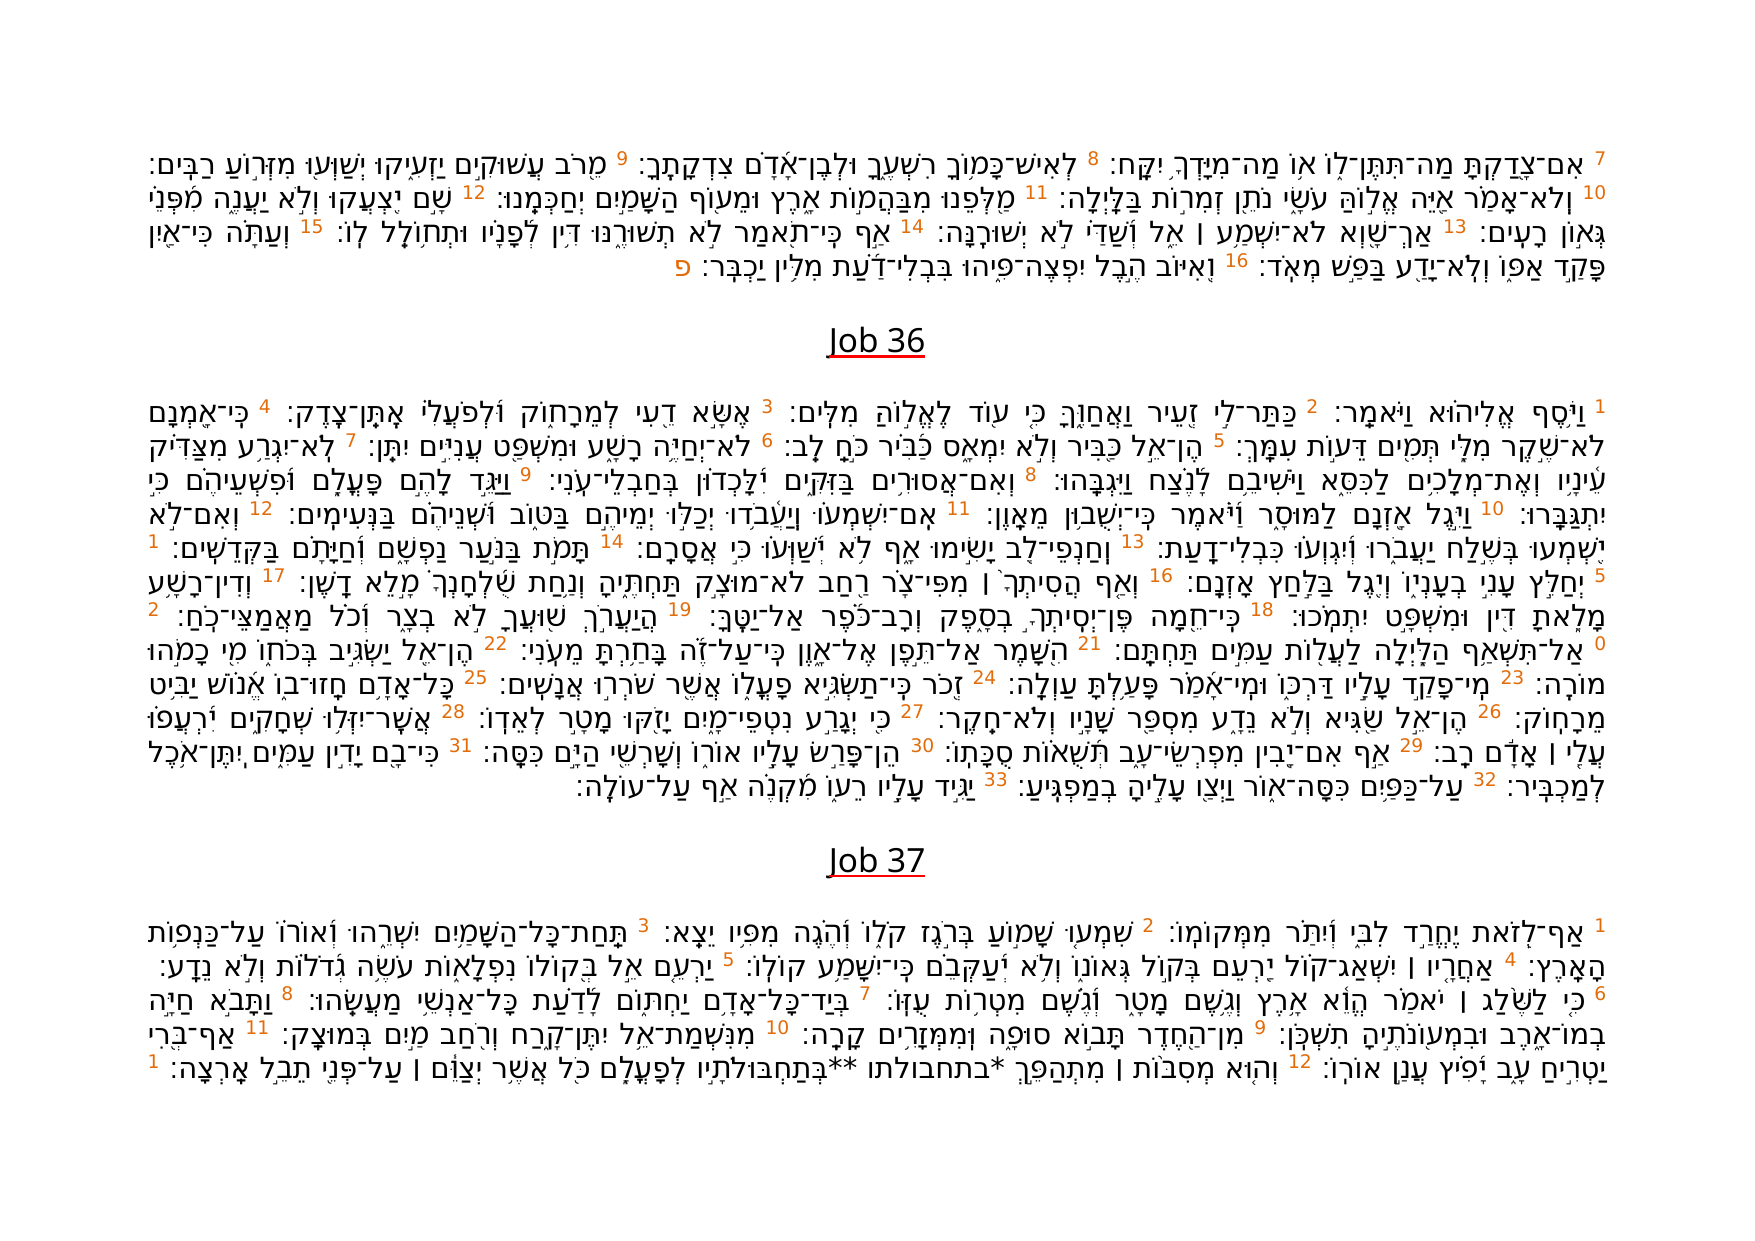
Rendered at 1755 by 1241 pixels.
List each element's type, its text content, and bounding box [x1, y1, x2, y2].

text 1 וַיֹּ֥סֶף אֱלִיה֗וּא וַיֹּאמַֽר׃ 2 כַּתַּר־לִ֣י זְ֭עֵיר וַאֲחַוֶּ֑ךָּ כִּ֤י ע֖וֹד לֶאֱל֣וֹהַּ מִלִּֽים׃ ‬‬3 אֶשָּׂ֣א דֵ֭עִי לְמֵרָח֑וֹק וּ֝לְפֹעֲלִ֗י אֶֽתֵּֽן־צֶֽדֶק׃ ‬‬4 כִּֽי־אָ֭מְנָם לֹא־שֶׁ֣קֶר מִלָּ֑י תְּמִ֖ים דֵּע֣וֹת עִמָּֽךְ׃ ‬‬5 הֶן־אֵ֣ל כַּ֭בִּיר וְלֹ֣א יִמְאָ֑ס כַּ֝בִּ֗יר כֹּ֣חַֽ לֵֽב׃ ‬‬6 לֹא־יְחַיֶּ֥ה רָשָׁ֑ע וּמִשְׁפַּ֖ט עֲנִיִּ֣ים יִתֵּֽן׃ ‬‬7 לֹֽא־יִגְרַ֥ע מִצַּדִּ֗יק עֵ֫ינָ֥יו וְאֶת־מְלָכִ֥ים לַכִּסֵּ֑א וַיֹּשִׁיבֵ֥ם לָ֝נֶ֗צַח וַיִּגְבָּֽהוּ׃ ‬‬8 וְאִם־אֲסוּרִ֥ים בַּזִּקִּ֑ים יִ֝לָּכְד֗וּן בְּחַבְלֵי־עֹֽנִי׃ ‬‬9 וַיַּגֵּ֣ד לָהֶ֣ם פָּעֳלָ֑ם וּ֝פִשְׁעֵיהֶ֗ם כִּ֣י יִתְגַּבָּֽרוּ׃ ‬‬10 וַיִּ֣גֶל אָ֭זְנָם לַמּוּסָ֑ר וַ֝יֹּ֗אמֶר כִּֽי־יְשֻׁב֥וּן מֵאָֽוֶן׃ ‬‬11 אִֽם־יִשְׁמְע֗וּ וְֽיַעֲ֫בֹ֥דוּ יְכַלּ֣וּ יְמֵיהֶ֣ם בַּטּ֑וֹב וּ֝שְׁנֵיהֶ֗ם בַּנְּעִימִֽים׃ ‬‬12 וְאִם־לֹ֣א יִ֭שְׁמְעוּ בְּשֶׁ֣לַח יַעֲבֹ֑רוּ וְ֝יִגְוְע֗וּ כִּבְלִי־דָֽעַת׃ ‬‬13 וְֽחַנְפֵי־לֵ֭ב יָשִׂ֣ימוּ אָ֑ף לֹ֥א יְ֝שַׁוְּע֗וּ כִּ֣י אֲסָרָֽם׃ ‬‬14 תָּמֹ֣ת בַּנֹּ֣עַר נַפְשָׁ֑ם וְ֝חַיָּתָ֗ם בַּקְּדֵשִֽׁים׃ ‬‬15 יְחַלֵּ֣ץ עָנִ֣י בְעָנְי֑וֹ וְיִ֖גֶל בַּלַּ֣חַץ אָזְנָֽם׃ ‬‬16 וְאַ֤ף הֲסִיתְךָ֨ ׀ מִפִּי־צָ֗ר רַ֭חַב לֹא־מוּצָ֣ק תַּחְתֶּ֑יהָ וְנַ֥חַת שֻׁ֝לְחָנְךָ֗ מָ֣לֵא דָֽשֶׁן׃ ‬‬17 וְדִין־רָשָׁ֥ע מָלֵ֑אתָ דִּ֖ין וּמִשְׁפָּ֣ט יִתְמֹֽכוּ׃ ‬‬18 כִּֽי־חֵ֭מָה פֶּן־יְסִֽיתְךָ֣ בְסָ֑פֶק וְרָב־כֹּ֝֗פֶר אַל־יַטֶּֽךָּ׃ ‬‬19 הֲיַעֲרֹ֣ךְ שׁ֭וּעֲךָ לֹ֣א בְצָ֑ר וְ֝כֹ֗ל מַאֲמַצֵּי־כֹֽחַ׃ ‬‬20 אַל־תִּשְׁאַ֥ף הַלָּ֑יְלָה לַעֲל֖וֹת עַמִּ֣ים תַּחְתָּֽם׃ ‬‬21 הִ֭שָּׁמֶר אַל־תֵּ֣פֶן אֶל־אָ֑וֶן כִּֽי־עַל־זֶ֝֗ה בָּחַ֥רְתָּ מֵעֹֽנִי׃ ‬‬22 הֶן־אֵ֭ל יַשְׂגִּ֣יב בְּכֹח֑וֹ מִ֖י כָמֹ֣הוּ מוֹרֶֽה׃ ‬‬23 מִֽי־פָקַ֣ד עָלָ֣יו דַּרְכּ֑וֹ וּמִֽי־אָ֝מַ֗ר פָּעַ֥לְתָּ עַוְלָֽה׃ ‬‬24 זְ֭כֹר כִּֽי־תַשְׂגִּ֣יא פָעֳל֑וֹ אֲשֶׁ֖ר שֹׁרְר֣וּ אֲנָשִֽׁים׃ ‬‬25 כָּל־אָדָ֥ם חָֽזוּ־ב֑וֹ אֱ֝נ֗וֹשׁ יַבִּ֥יט מֵרָחֽוֹק׃ ‬‬26 הֶן־אֵ֣ל שַׂ֭גִּיא וְלֹ֣א נֵדָ֑ע מִסְפַּ֖ר שָׁנָ֣יו וְלֹא־חֵֽקֶר׃ ‬‬27 כִּ֭י יְגָרַ֣ע נִטְפֵי־מָ֑יִם יָזֹ֖קּוּ מָטָ֣ר לְאֵדֽוֹ׃ ‬‬28 אֲשֶֽׁר־יִזְּל֥וּ שְׁחָקִ֑ים יִ֝רְעֲפ֗וּ עֲלֵ֤י ׀ אָדָ֬ם רָֽב׃ ‬‬29 אַ֣ף אִם־יָ֭בִין מִפְרְשֵׂי־עָ֑ב תְּ֝שֻׁא֗וֹת סֻכָּתֽוֹ׃ ‬‬30 הֵן־פָּרַ֣שׂ עָלָ֣יו אוֹר֑וֹ וְשָׁרְשֵׁ֖י הַיָּ֣ם כִּסָּֽה׃ ‬‬31 כִּי־בָ֭ם יָדִ֣ין עַמִּ֑ים יִֽתֶּן־אֹ֥כֶל לְמַכְבִּֽיר׃ ‬‬32 עַל־כַּפַּ֥יִם כִּסָּה־א֑וֹר וַיְצַ֖ו עָלֶ֣יהָ בְמַפְגִּֽיעַ׃ ‬‬33 יַגִּ֣יד עָלָ֣יו רֵע֑וֹ מִ֝קְנֶ֗ה אַ֣ף עַל־עוֹלֶֽה׃ ‬‬ [148, 396, 1606, 803]
text Job 36 [148, 317, 1606, 362]
text 1 אַף־לְ֭זֹאת יֶחֱרַ֣ד לִבִּ֑י וְ֝יִתַּ֗ר מִמְּקוֹמֽוֹ׃ 2 שִׁמְע֤וּ שָׁמ֣וֹעַ בְּרֹ֣גֶז קֹל֑וֹ וְ֝הֶ֗גֶה מִפִּ֥יו יֵצֵֽא׃ ‬‬3 תַּֽחַת־כָּל־הַשָּׁמַ֥יִם יִשְׁרֵ֑הוּ וְ֝אוֹר֗וֹ עַל־כַּנְפ֥וֹת הָאָֽרֶץ׃ ‬‬4 אַחֲרָ֤יו ׀ יִשְׁאַג־ק֗וֹל יַ֭רְעֵם בְּק֣וֹל גְּאוֹנ֑וֹ וְלֹ֥א יְ֝עַקְּבֵ֗ם כִּֽי־יִשָּׁמַ֥ע קוֹלֽוֹ׃ ‬‬5 יַרְעֵ֤ם אֵ֣ל בְּ֭קוֹלוֹ נִפְלָא֑וֹת עֹשֶׂ֥ה גְ֝דֹל֗וֹת וְלֹ֣א נֵדָֽע׃ ‬‬6 כִּ֤י לַשֶּׁ֨לַג ׀ יֹאמַ֗ר הֱוֵ֫א אָ֥רֶץ וְגֶ֥שֶׁם מָטָ֑ר וְ֝גֶ֗שֶׁם מִטְר֥וֹת עֻזּֽוֹ׃ ‬‬7 בְּיַד־כָּל־אָדָ֥ם יַחְתּ֑וֹם לָ֝דַ֗עַת כָּל־אַנְשֵׁ֥י מַעֲשֵֽׂהוּ׃ ‬‬8 וַתָּבֹ֣א חַיָּ֣ה בְמוֹ־אָ֑רֶב וּבִמְע֖וֹנֹתֶ֣יהָ תִשְׁכֹּֽן׃ ‬‬9 מִן־הַ֭חֶדֶר תָּב֣וֹא סוּפָ֑ה וּֽמִמְּזָרִ֥ים קָרָֽה׃ ‬‬10 מִנִּשְׁמַת־אֵ֥ל יִתֶּן־קָ֑רַח וְרֹ֖חַב מַ֣יִם בְּמוּצָֽק׃ ‬‬11 אַף־בְּ֭רִי יַטְרִ֣יחַ עָ֑ב יָ֝פִ֗יץ עֲנַ֣ן אוֹרֽוֹ׃ ‬‬12 וְה֤וּא מְסִבּ֨וֹת ׀ מִתְהַפֵּ֣ךְ *בתחבולתו **בְּתַחְבּוּלֹתָ֣יו לְפָעֳלָ֑ם כֹּ֖ל אֲשֶׁ֥ר יְצַוֵּ֓ם ׀ עַל־פְּנֵ֖י תֵבֵ֣ל אָֽרְצָה׃ ‬‬13 אִם־לְשֵׁ֥בֶט אִם־לְאַרְצ֑וֹ אִם־לְ֝חֶ֗סֶד יַמְצִאֵֽהוּ׃ ‬‬14 הַאֲזִ֣ינָה זֹּ֣את אִיּ֑וֹב עֲ֝מֹ֗ד וְהִתְבּוֹנֵ֤ן ׀ נִפְלְא֬וֹת אֵֽל׃ ‬‬15 הֲ֭תֵדַע בְּשׂוּם־אֱל֣וֹהַּ עֲלֵיהֶ֑ם וְ֝הוֹפִ֗יעַ א֣וֹר עֲנָנֽוֹ׃ ‬‬16 הֲ֭תֵדַע עַל־מִפְלְשֵׂי־עָ֑ב מִ֝פְלְא֗וֹת תְּמִ֣ים דֵּעִֽים׃ ‬‬17 אֲשֶׁר־בְּגָדֶ֥יךָ חַמִּ֑ים בְּהַשְׁקִ֥ט אֶ֝֗רֶץ מִדָּרֽוֹם׃ ‬‬18 תַּרְקִ֣יעַ עִ֭מּוֹ לִשְׁחָקִ֑ים חֲ֝זָקִ֗ים כִּרְאִ֥י מוּצָֽק׃ ‬‬19 ה֭וֹדִיעֵנוּ מַה־נֹּ֣אמַר ל֑וֹ לֹֽא־נַ֝עֲרֹ֗ךְ מִפְּנֵי־חֹֽשֶׁךְ׃ ‬‬20 הֽ͏ַיְסֻפַּר־ל֖וֹ כִּ֣י אֲדַבֵּ֑ר אִֽם־אָ֥מַר אִ֝֗ישׁ כִּ֣י יְבֻלָּֽע׃ ‬‬21 וְעַתָּ֤ה ׀ לֹ֘א רָ֤אוּ א֗וֹר בָּהִ֣יר ה֭וּא בַּשְּׁחָקִ֑ים וְר֥וּחַ עָ֝בְרָ֗ה וַֽתְּטַהֲרֵֽם׃ ‬‬22 מִ֭צָּפוֹן זָהָ֣ב יֶֽאֱתֶ֑ה עַל־אֱ֝ל֗וֹהַּ נ֣וֹרָא הֽוֹד׃ ‬‬23 שַׁדַּ֣י לֹֽא־מְ֭צָאנֻהוּ שַׂגִּיא־כֹ֑חַ וּמִשְׁפָּ֥ט וְרֹב־צְ֝דָקָ֗ה לֹ֣א יְעַנֶּֽה׃ ‬‬24 לָ֭כֵן יְרֵא֣וּהוּ אֲנָשִׁ֑ים לֹֽא־יִ֝רְאֶ֗ה כָּל־חַכְמֵי־לֵֽב׃ פ ‬‬ [148, 915, 1606, 1085]
text 1 וַיַּ֥עַן אֱלִיה֗וּ וַיֹּאמַֽר׃ 2 הֲ֭זֹאת חָשַׁ֣בְתָּ לְמִשְׁפָּ֑ט אָ֝מַ֗רְתָּ צִדְקִ֥י מֵאֵֽל׃ ‬‬3 כִּֽי־תֹ֭אמַר מַה־יִּסְכָּן־לָ֑ךְ מָֽה־אֹ֝עִ֗יל מֵֽחַטָּאתִֽי׃ ‬‬4 אֲ֭נִי אֲשִֽׁיבְךָ֣ מִלִּ֑ין וְֽאֶת־רֵעֶ֥יךָ עִמָּֽךְ׃ ‬‬5 הַבֵּ֣ט שָׁמַ֣יִם וּרְאֵ֑ה וְשׁ֥וּר שְׁ֝חָקִ֗ים גָּבְה֥וּ מִמֶּֽךָּ׃ ‬‬6 אִם־חָ֭טָאתָ מַה־תִּפְעָל־בּ֑וֹ וְרַבּ֥וּ פְ֝שָׁעֶ֗יךָ מַה־תַּעֲשֶׂה־לּֽוֹ׃ ‬‬7 אִם־צָ֭דַקְתָּ מַה־תִּתֶּן־ל֑וֹ א֥וֹ מַה־מִיָּדְךָ֥ יִקָּֽח׃ ‬‬8 לְאִישׁ־כָּמ֥וֹךָ רִשְׁעֶ֑ךָ וּלְבֶן־אָ֝דָ֗ם צִדְקָתֶֽךָ׃ ‬‬9 מֵ֭רֹב עֲשׁוּקִ֣ים יַזְעִ֑יקוּ יְשַׁוְּע֖וּ מִזְּר֣וֹעַ רַבִּֽים׃ ‬‬10 וְֽלֹא־אָמַ֗ר אַ֭יֵּה אֱל֣וֹהַּ עֹשָׂ֑י נֹתֵ֖ן זְמִר֣וֹת בַּלָּֽיְלָה׃ ‬‬11 מַ֭לְּפֵנוּ מִבַּהֲמ֣וֹת אָ֑רֶץ וּמֵע֖וֹף הַשָּׁמַ֣יִם יְחַכְּמֵֽנוּ׃ ‬‬12 שָׁ֣ם יִ֭צְעֲקוּ וְלֹ֣א יַעֲנֶ֑ה מִ֝פְּנֵ֗י גְּא֣וֹן רָעִֽים׃ ‬‬13 אַךְ־שָׁ֭וְא לֹא־יִשְׁמַ֥ע ׀ אֵ֑ל וְ֝שַׁדַּ֗י לֹ֣א יְשׁוּרֶֽנָּה׃ ‬‬14 אַ֣ף כִּֽי־תֹ֭אמַר לֹ֣א תְשׁוּרֶ֑נּוּ דִּ֥ין לְ֝פָנָ֗יו וּתְח֥וֹלֵֽל לֽוֹ׃ ‬‬15 וְעַתָּ֗ה כִּי־אַ֭יִן פָּקַ֣ד אַפּ֑וֹ וְלֹֽא־יָדַ֖ע בַּפַּ֣שׁ מְאֹֽד׃ ‬‬16 וְ֭אִיּוֹב הֶ֣בֶל יִפְצֶה־פִּ֑יהוּ בִּבְלִי־דַ֝֗עַת מִלִּ֥ין יַכְבִּֽר׃ פ ‬‬ [148, 148, 1606, 283]
text Job 37 [148, 836, 1606, 882]
